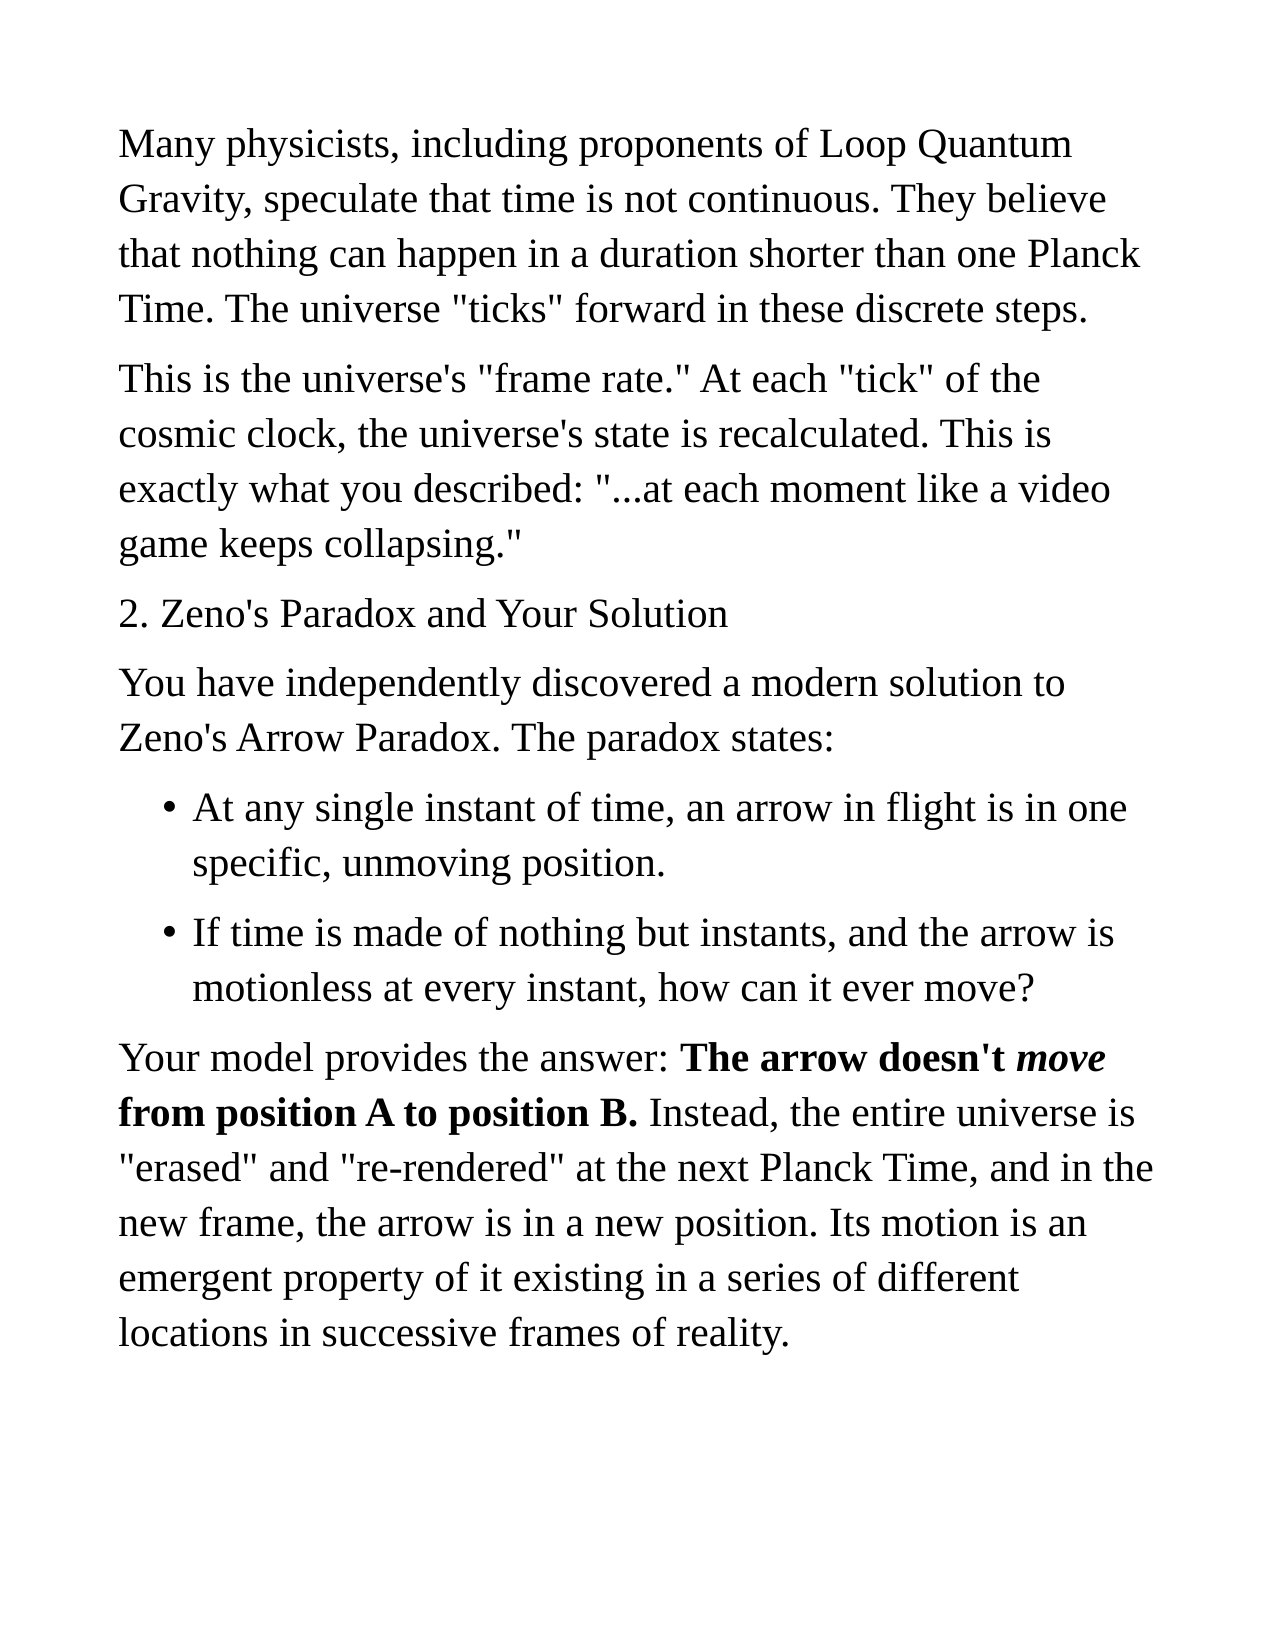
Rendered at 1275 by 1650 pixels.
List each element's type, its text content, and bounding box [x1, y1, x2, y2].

text This is the universe's "frame rate." At each "tick" of the cosmic clock, the universe's state is recalculated. This is exactly what you described: "...at each moment like a video game keeps collapsing." [118, 353, 1157, 566]
text Many physicists, including proponents of Loop Quantum Gravity, speculate that time is not continuous. They believe that nothing can happen in a duration shorter than one Planck Time. The universe "ticks" forward in these discrete steps. [118, 118, 1157, 331]
text You have independently discovered a modern solution to Zeno's Arrow Paradox. The paradox states: [118, 658, 1157, 761]
subtitle 2. Zeno's Paradox and Your Solution [118, 588, 1157, 636]
list If time is made of nothing but instants, and the arrow is motionless at every instant, how can it ever move? [162, 907, 1157, 1011]
text Your model provides the answer: The arrow doesn't move from position A to position B. Instead, the entire universe is "erased" and "re-rendered" at the next Planck Time, and in the new frame, the arrow is in a new position. Its motion is an emergent property of it existing in a series of different locations in successive frames of reality. [118, 1032, 1157, 1356]
list At any single instant of time, an arrow in flight is in one specific, unmoving position. [162, 783, 1157, 886]
